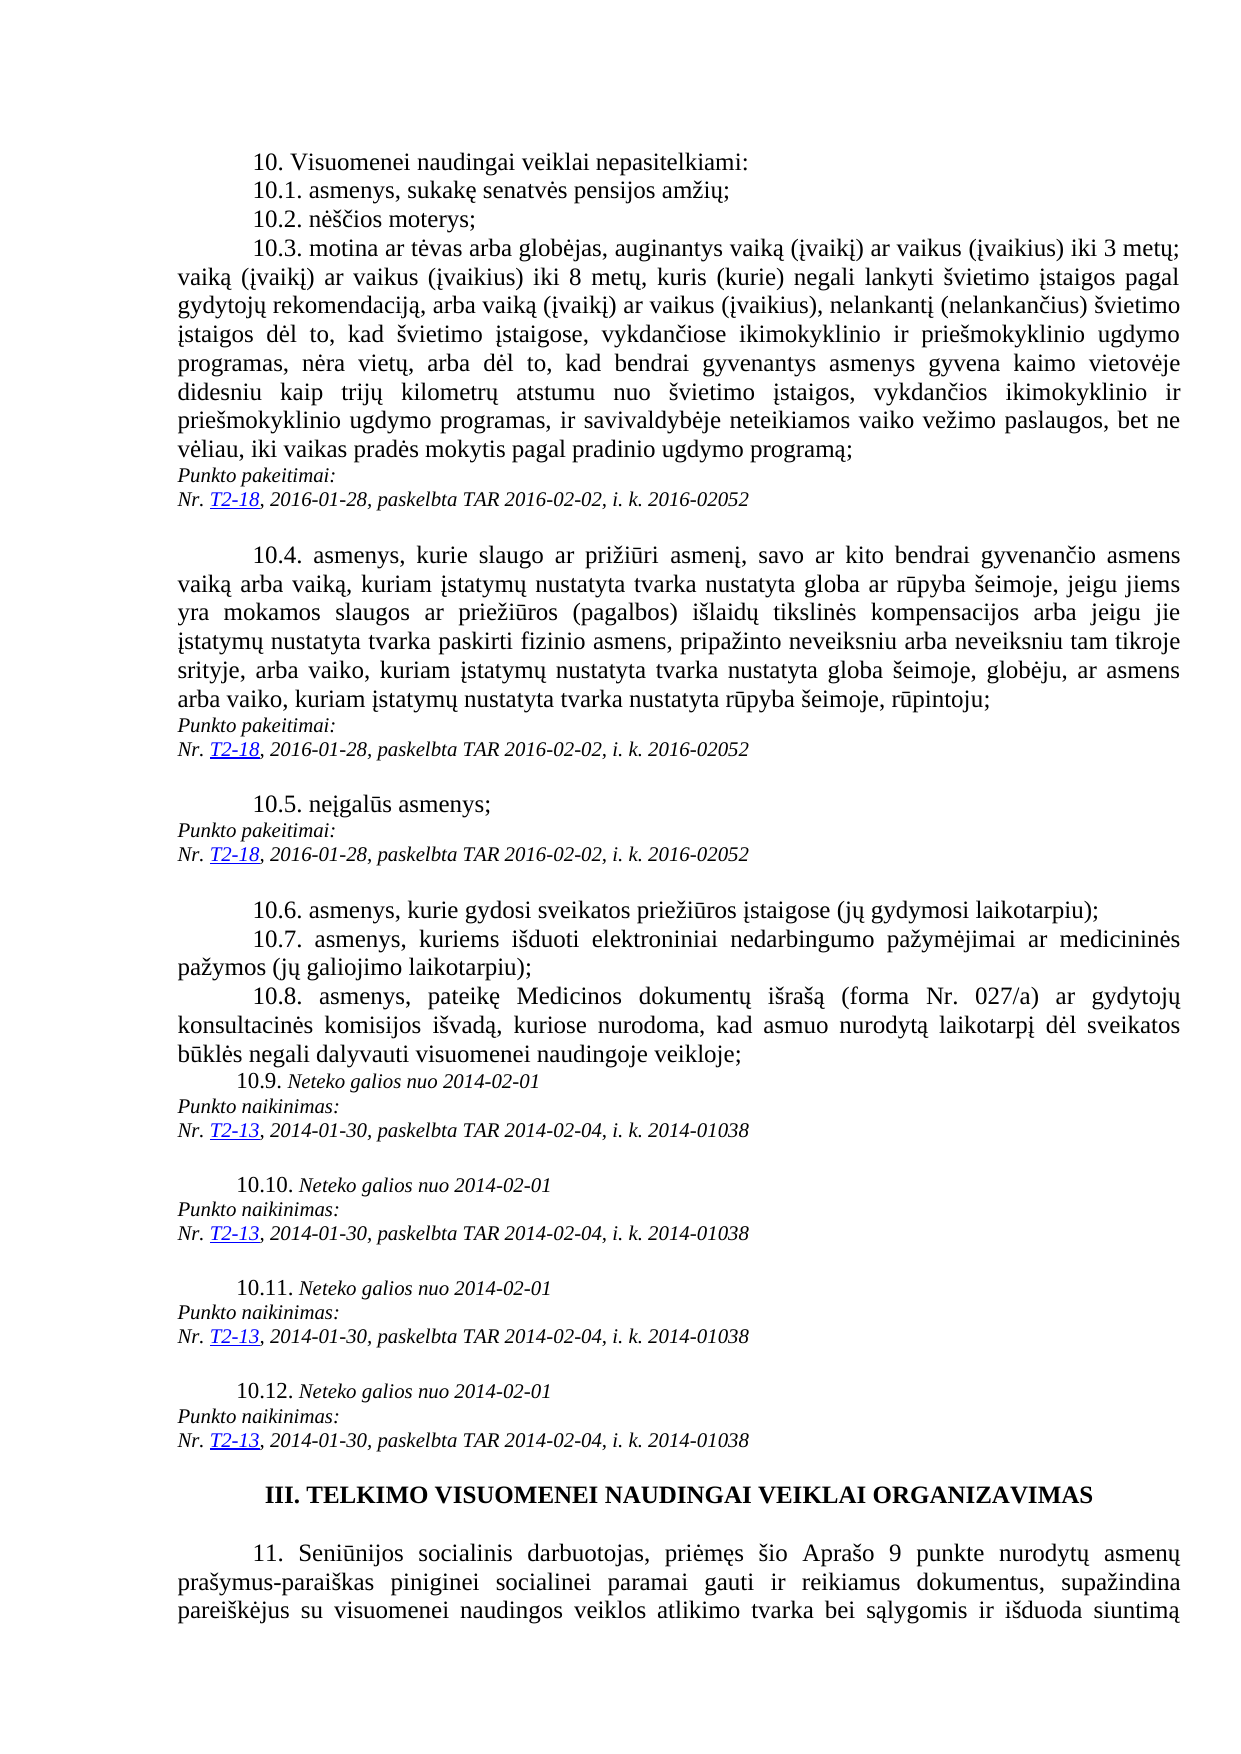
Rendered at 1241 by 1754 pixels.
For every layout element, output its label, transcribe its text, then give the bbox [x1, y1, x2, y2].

text Nr. T2-13, 2014-01-30, paskelbta TAR 2014-02-04, i. k. 2014-01038 [177, 1428, 1181, 1452]
text 10.6. asmenys, kurie gydosi sveikatos priežiūros įstaigose (jų gydymosi laikotarpiu); [177, 895, 1181, 924]
text 10.11. Neteko galios nuo 2014-02-01 [177, 1274, 1181, 1300]
text 10.1. asmenys, sukakę senatvės pensijos amžių; [177, 176, 1181, 204]
text Nr. T2-18, 2016-01-28, paskelbta TAR 2016-02-02, i. k. 2016-02052 [177, 487, 1181, 511]
text Nr. T2-18, 2016-01-28, paskelbta TAR 2016-02-02, i. k. 2016-02052 [177, 842, 1181, 866]
text Nr. T2-13, 2014-01-30, paskelbta TAR 2014-02-04, i. k. 2014-01038 [177, 1118, 1181, 1142]
text 10.10. Neteko galios nuo 2014-02-01 [177, 1171, 1181, 1197]
text 10.12. Neteko galios nuo 2014-02-01 [177, 1377, 1181, 1403]
text 10. Visuomenei naudingai veiklai nepasitelkiami: [177, 147, 1181, 176]
text Nr. T2-13, 2014-01-30, paskelbta TAR 2014-02-04, i. k. 2014-01038 [177, 1324, 1181, 1348]
text Punkto pakeitimai: [177, 712, 1181, 737]
text Nr. T2-18, 2016-01-28, paskelbta TAR 2016-02-02, i. k. 2016-02052 [177, 737, 1181, 761]
text 10.5. neįgalūs asmenys; [177, 789, 1181, 818]
text 10.2. nėščios moterys; [177, 204, 1181, 233]
text Punkto naikinimas: [177, 1403, 1181, 1428]
text Punkto pakeitimai: [177, 463, 1181, 487]
text Nr. T2-13, 2014-01-30, paskelbta TAR 2014-02-04, i. k. 2014-01038 [177, 1221, 1181, 1245]
text 11. Seniūnijos socialinis darbuotojas, priėmęs šio Aprašo 9 punkte nurodytų asmenų prašymus-paraiškas piniginei socialinei paramai gauti ir reikiamus dokumentus, supažindina pareiškėjus su visuomenei naudingos veiklos atlikimo tvarka bei sąlygomis ir išduoda siuntimą [177, 1538, 1181, 1624]
text 10.8. asmenys, pateikę Medicinos dokumentų išrašą (forma Nr. 027/a) ar gydytojų konsultacinės komisijos išvadą, kuriose nurodoma, kad asmuo nurodytą laikotarpį dėl sveikatos būklės negali dalyvauti visuomenei naudingoje veikloje; [177, 981, 1181, 1067]
text 10.4. asmenys, kurie slaugo ar prižiūri asmenį, savo ar kito bendrai gyvenančio asmens vaiką arba vaiką, kuriam įstatymų nustatyta tvarka nustatyta globa ar rūpyba šeimoje, jeigu jiems yra mokamos slaugos ar priežiūros (pagalbos) išlaidų tikslinės kompensacijos arba jeigu jie įstatymų nustatyta tvarka paskirti fizinio asmens, pripažinto neveiksniu arba neveiksniu tam tikroje srityje, arba vaiko, kuriam įstatymų nustatyta tvarka nustatyta globa šeimoje, globėju, ar asmens arba vaiko, kuriam įstatymų nustatyta tvarka nustatyta rūpyba šeimoje, rūpintoju; [177, 540, 1181, 712]
text Punkto naikinimas: [177, 1094, 1181, 1118]
text III. TELKIMO VISUOMENEI NAUDINGAI VEIKLAI ORGANIZAVIMAS [177, 1480, 1181, 1509]
text 10.7. asmenys, kuriems išduoti elektroniniai nedarbingumo pažymėjimai ar medicininės pažymos (jų galiojimo laikotarpiu); [177, 924, 1181, 981]
text Punkto naikinimas: [177, 1197, 1181, 1221]
text 10.9. Neteko galios nuo 2014-02-01 [177, 1067, 1181, 1094]
text 10.3. motina ar tėvas arba globėjas, auginantys vaiką (įvaikį) ar vaikus (įvaikius) iki 3 metų; vaiką (įvaikį) ar vaikus (įvaikius) iki 8 metų, kuris (kurie) negali lankyti švietimo įstaigos pagal gydytojų rekomendaciją, arba vaiką (įvaikį) ar vaikus (įvaikius), nelankantį (nelankančius) švietimo įstaigos dėl to, kad švietimo įstaigose, vykdančiose ikimokyklinio ir priešmokyklinio ugdymo programas, nėra vietų, arba dėl to, kad bendrai gyvenantys asmenys gyvena kaimo vietovėje didesniu kaip trijų kilometrų atstumu nuo švietimo įstaigos, vykdančios ikimokyklinio ir priešmokyklinio ugdymo programas, ir savivaldybėje neteikiamos vaiko vežimo paslaugos, bet ne vėliau, iki vaikas pradės mokytis pagal pradinio ugdymo programą; [177, 233, 1181, 463]
text Punkto pakeitimai: [177, 818, 1181, 842]
text Punkto naikinimas: [177, 1300, 1181, 1324]
